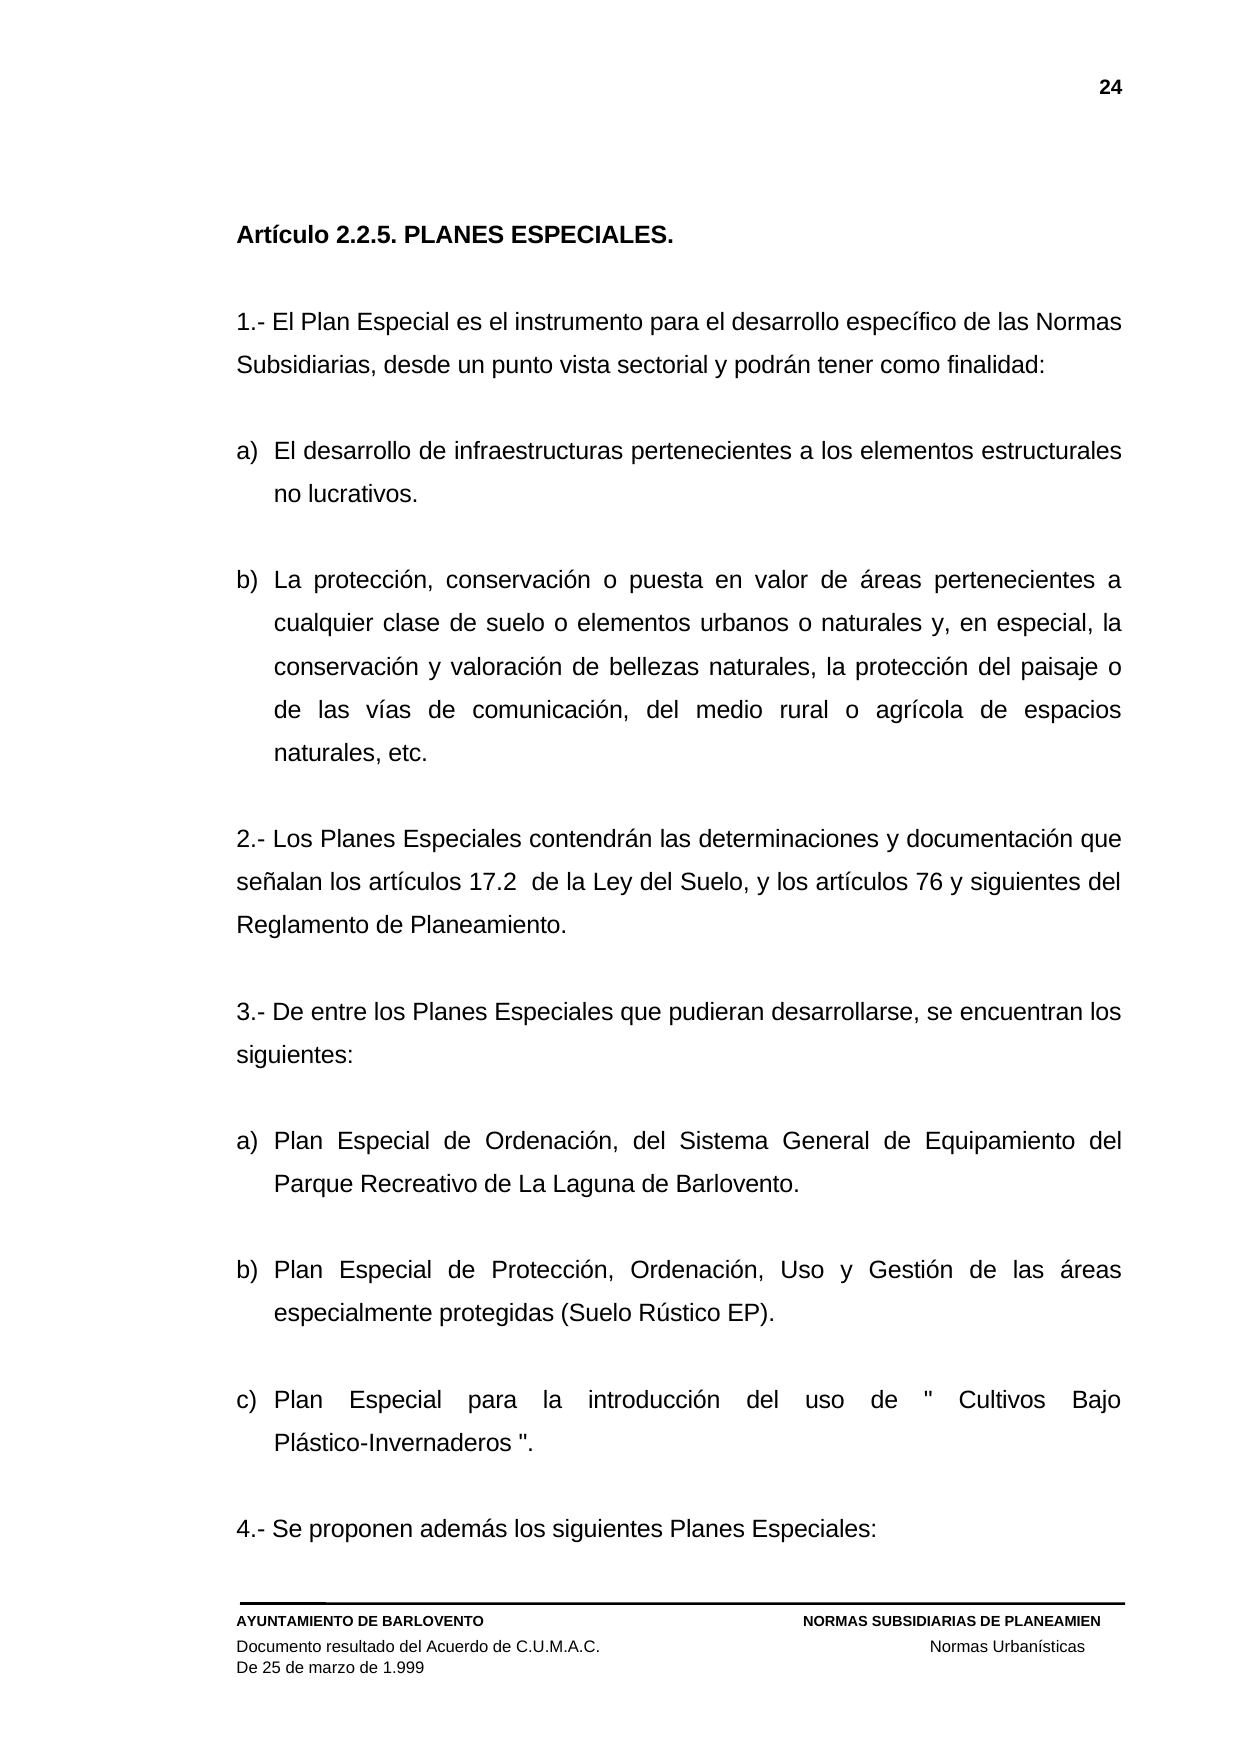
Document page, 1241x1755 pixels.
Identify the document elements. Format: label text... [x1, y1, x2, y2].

list Plan Especial de Ordenación, del Sistema General de Equipamiento del Parque Recreativo de La Laguna de Barlovento. [236, 1126, 1122, 1198]
text Artículo 2.2.5. PLANES ESPECIALES. [236, 220, 1122, 249]
text 4.‑ Se proponen además los siguientes Planes Especiales: [236, 1514, 1122, 1543]
list La protección, conservación o puesta en valor de áreas pertenecientes a cualquier clase de suelo o elementos urbanos o naturales y, en especial, la conservación y valoración de bellezas naturales, la protección del paisaje o de las vías de comunicación, del medio rural o agrícola de espacios naturales, etc. [236, 565, 1122, 767]
text 3.‑ De entre los Planes Especiales que pudieran desarrollarse, se encuentran los siguientes: [236, 997, 1122, 1068]
list El desarrollo de infraestructuras pertenecientes a los elementos estructurales no lucrativos. [236, 436, 1122, 508]
text 2.‑ Los Planes Especiales contendrán las determinaciones y documentación que señalan los artículos 17.2 de la Ley del Suelo, y los artículos 76 y siguientes del Reglamento de Planeamiento. [236, 824, 1122, 939]
text 1.‑ El Plan Especial es el instrumento para el desarrollo específico de las Normas Subsidiarias, desde un punto vista sectorial y podrán tener como finalidad: [236, 307, 1122, 378]
list Plan Especial para la introducción del uso de " Cultivos Bajo Plástico‑Invernaderos ". [236, 1385, 1122, 1457]
list Plan Especial de Protección, Ordenación, Uso y Gestión de las áreas especialmente protegidas (Suelo Rústico EP). [236, 1255, 1122, 1327]
